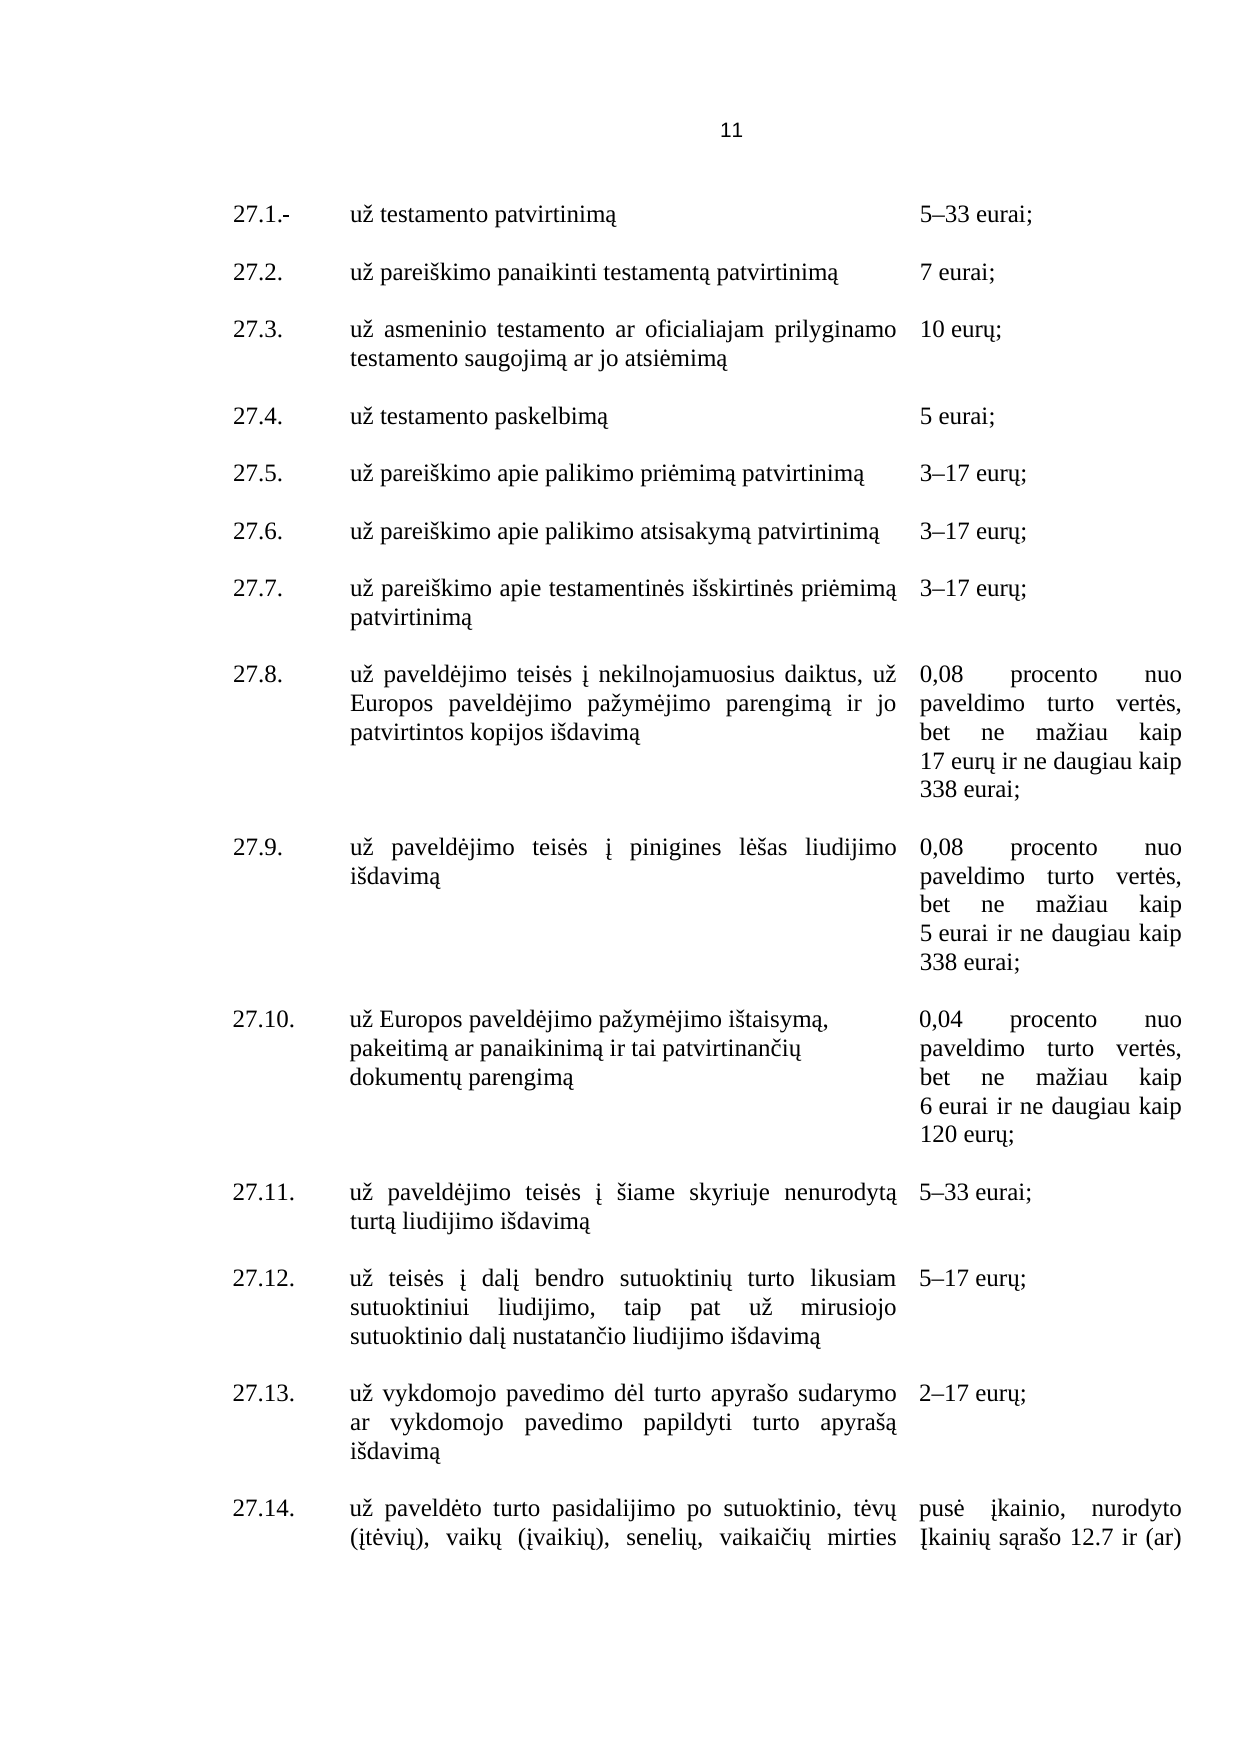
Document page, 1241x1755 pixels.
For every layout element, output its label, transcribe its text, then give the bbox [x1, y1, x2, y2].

table_cell už teisės į dalį bendro sutuoktinių turto likusiam sutuoktiniui liudijimo, taip pat už mirusiojo sutuoktinio dalį nustatančio liudijimo išdavimą [339, 1263, 908, 1378]
table_cell už pareiškimo apie testamentinės išskirtinės priėmimą patvirtinimą [339, 573, 908, 659]
table_cell už pareiškimo panaikinti testamentą patvirtinimą [339, 257, 908, 314]
table_cell 27.3. [222, 315, 339, 401]
table_cell 0,08 procento nuo paveldimo turto vertės, bet ne mažiau kaip 17 eurų ir ne daugiau kaip 338 eurai; [908, 660, 1193, 832]
table_cell 27.10. [222, 1005, 339, 1177]
table_cell 5–17 eurų; [908, 1263, 1193, 1378]
table_cell 5 eurai; [908, 401, 1193, 458]
table_cell 27.2. [222, 257, 339, 314]
table_cell už asmeninio testamento ar oficialiajam prilyginamo testamento saugojimą ar jo atsiėmimą [339, 315, 908, 401]
table_header už testamento patvirtinimą [339, 200, 908, 257]
table_cell už paveldėjimo teisės į pinigines lėšas liudijimo išdavimą [339, 832, 908, 1004]
table_cell 0,08 procento nuo paveldimo turto vertės, bet ne mažiau kaip 5 eurai ir ne daugiau kaip 338 eurai; [908, 832, 1193, 1004]
table_cell 3–17 eurų; [908, 573, 1193, 659]
table_cell už pareiškimo apie palikimo priėmimą patvirtinimą [339, 458, 908, 516]
table_cell 3–17 eurų; [908, 458, 1193, 516]
table_cell 27.5. [222, 458, 339, 516]
table_cell už paveldėto turto pasidalijimo po sutuoktinio, tėvų (įtėvių), vaikų (įvaikių), senelių, vaikaičių mirties [339, 1493, 908, 1551]
table_cell 27.8. [222, 660, 339, 832]
table_cell 27.4. [222, 401, 339, 458]
table_cell už Europos paveldėjimo pažymėjimo ištaisymą, pakeitimą ar panaikinimą ir tai patvirtinančių dokumentų parengimą [339, 1005, 908, 1177]
table_cell 27.11. [222, 1177, 339, 1263]
table_cell pusė įkainio, nurodyto Įkainių sąrašo 12.7 ir (ar) [908, 1493, 1193, 1551]
table_cell už vykdomojo pavedimo dėl turto apyrašo sudarymo ar vykdomojo pavedimo papildyti turto apyrašą išdavimą [339, 1378, 908, 1493]
table_header 27.1. [222, 200, 339, 257]
table_header 5–33 eurai; [908, 200, 1193, 257]
table_cell 10 eurų; [908, 315, 1193, 401]
table_cell 3–17 eurų; [908, 516, 1193, 573]
table_cell už paveldėjimo teisės į nekilnojamuosius daiktus, už Europos paveldėjimo pažymėjimo parengimą ir jo patvirtintos kopijos išdavimą [339, 660, 908, 832]
table_cell 7 eurai; [908, 257, 1193, 314]
table_cell 27.14. [222, 1493, 339, 1551]
table_cell 27.13. [222, 1378, 339, 1493]
table_cell 2–17 eurų; [908, 1378, 1193, 1493]
table_cell 5–33 eurai; [908, 1177, 1193, 1263]
table_cell 27.7. [222, 573, 339, 659]
table_cell 0,04 procento nuo paveldimo turto vertės, bet ne mažiau kaip 6 eurai ir ne daugiau kaip 120 eurų; [908, 1005, 1193, 1177]
table_cell 27.9. [222, 832, 339, 1004]
table_cell už testamento paskelbimą [339, 401, 908, 458]
table_cell 27.6. [222, 516, 339, 573]
table_cell už pareiškimo apie palikimo atsisakymą patvirtinimą [339, 516, 908, 573]
table_cell 27.12. [222, 1263, 339, 1378]
table_cell už paveldėjimo teisės į šiame skyriuje nenurodytą turtą liudijimo išdavimą [339, 1177, 908, 1263]
